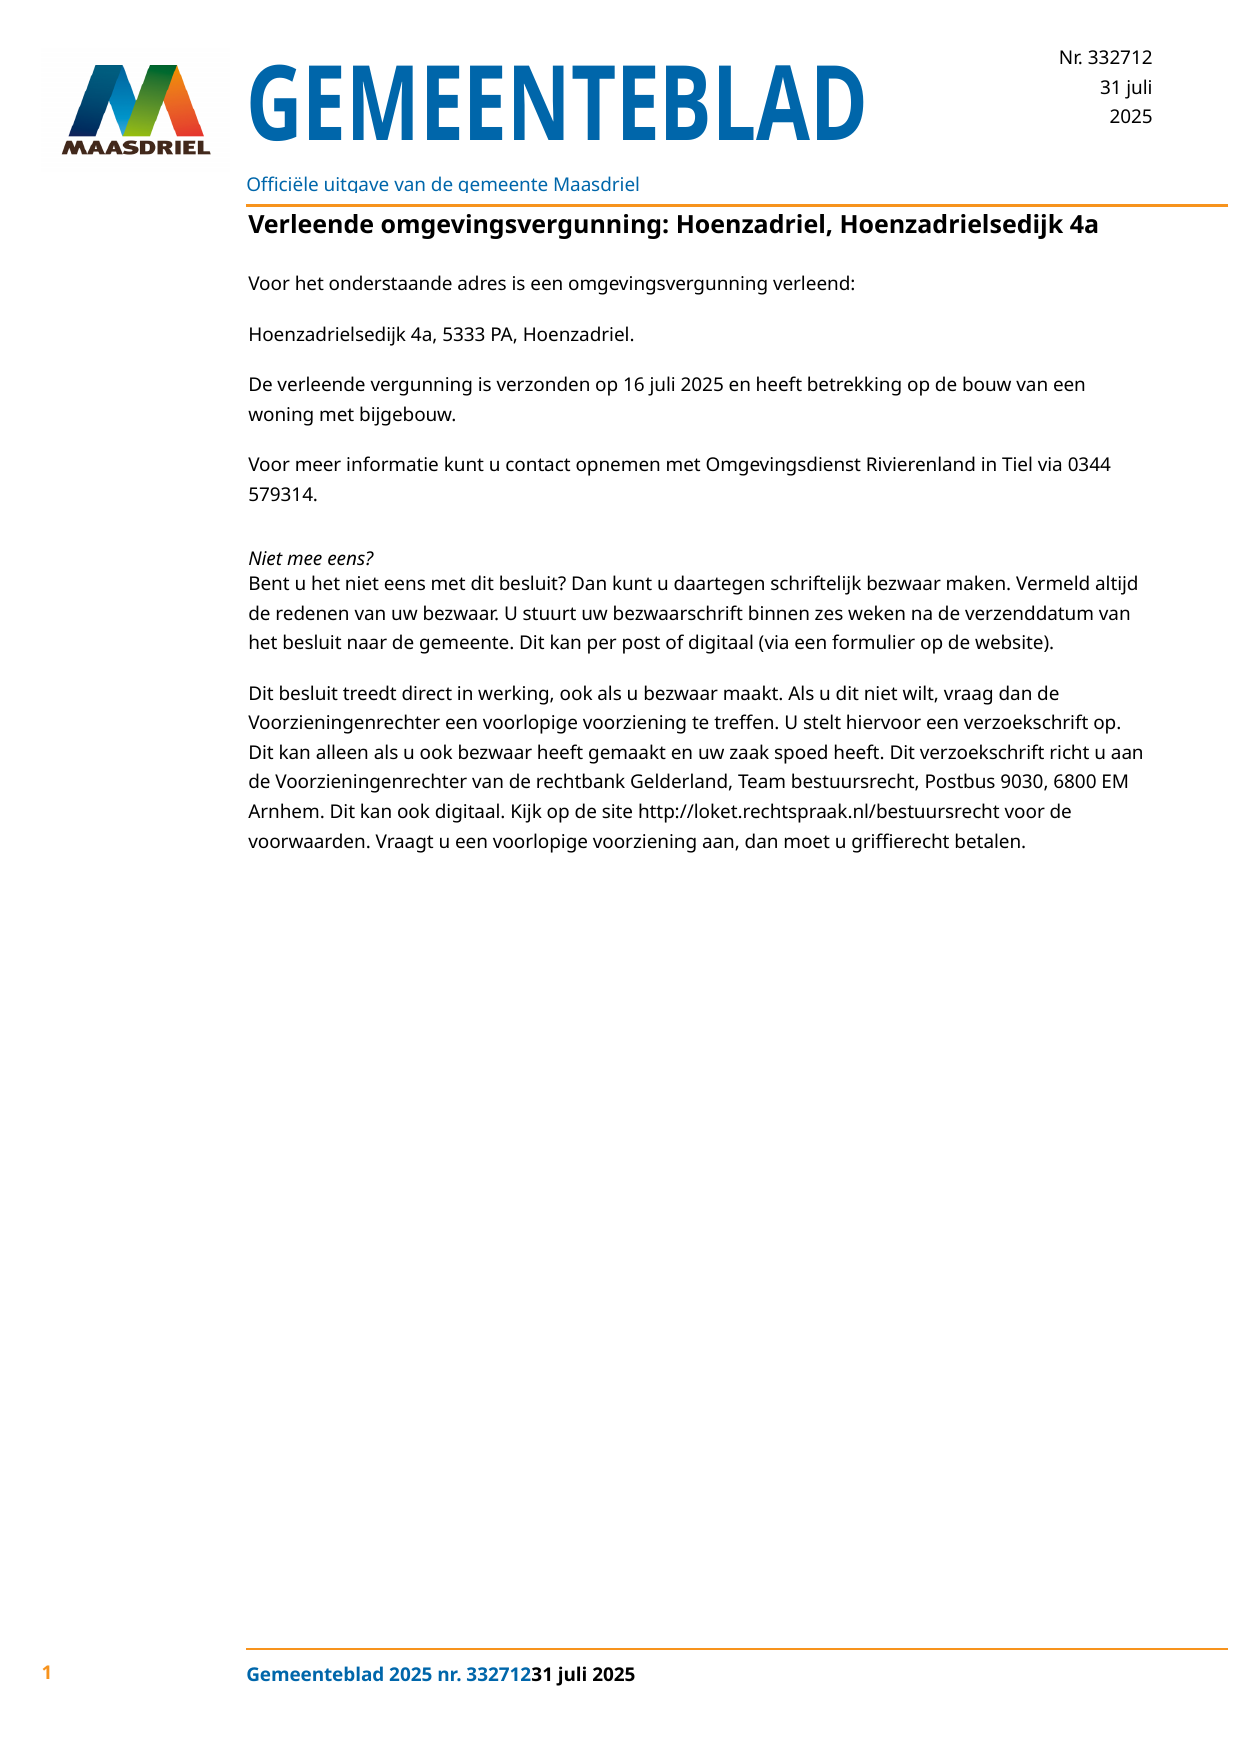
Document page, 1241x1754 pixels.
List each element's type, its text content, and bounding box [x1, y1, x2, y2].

text Dit besluit treedt direct in werking, ook als u bezwaar maakt. Als u dit niet wilt, vraag dan de Voorzieningenrechter een voorlopige voorziening te treffen. U stelt hiervoor een verzoekschrift op. Dit kan alleen als u ook bezwaar heeft gemaakt en uw zaak spoed heeft. Dit verzoekschrift richt u aan de Voorzieningenrechter van de rechtbank Gelderland, Team bestuursrecht, Postbus 9030, 6800 EM Arnhem. Dit kan ook digitaal. Kijk op de site http://loket.rechtspraak.nl/bestuursrecht voor de voorwaarden. Vraagt u een voorlopige voorziening aan, dan moet u griffierecht betalen. [248, 680, 1152, 854]
text Hoenzadrielsedijk 4a, 5333 PA, Hoenzadriel. [248, 321, 1152, 346]
text Voor meer informatie kunt u contact opnemen met Omgevingsdienst Rivierenland in Tiel via 0344 579314. [248, 451, 1152, 506]
text Verleende omgevingsvergunning: Hoenzadriel, Hoenzadrielsedijk 4a [248, 207, 1152, 241]
picture [41, 47, 231, 172]
text Voor het onderstaande adres is een omgevingsvergunning verleend: [248, 270, 1152, 296]
text Bent u het niet eens met dit besluit? Dan kunt u daartegen schriftelijk bezwaar maken. Vermeld altijd de redenen van uw bezwaar. U stuurt uw bezwaarschrift binnen zes weken na de verzenddatum van het besluit naar de gemeente. Dit kan per post of digitaal (via een formulier op de website). [248, 570, 1152, 655]
text Niet mee eens? [248, 545, 1152, 570]
text De verleende vergunning is verzonden op 16 juli 2025 en heeft betrekking op de bouw van een woning met bijgebouw. [248, 371, 1152, 426]
